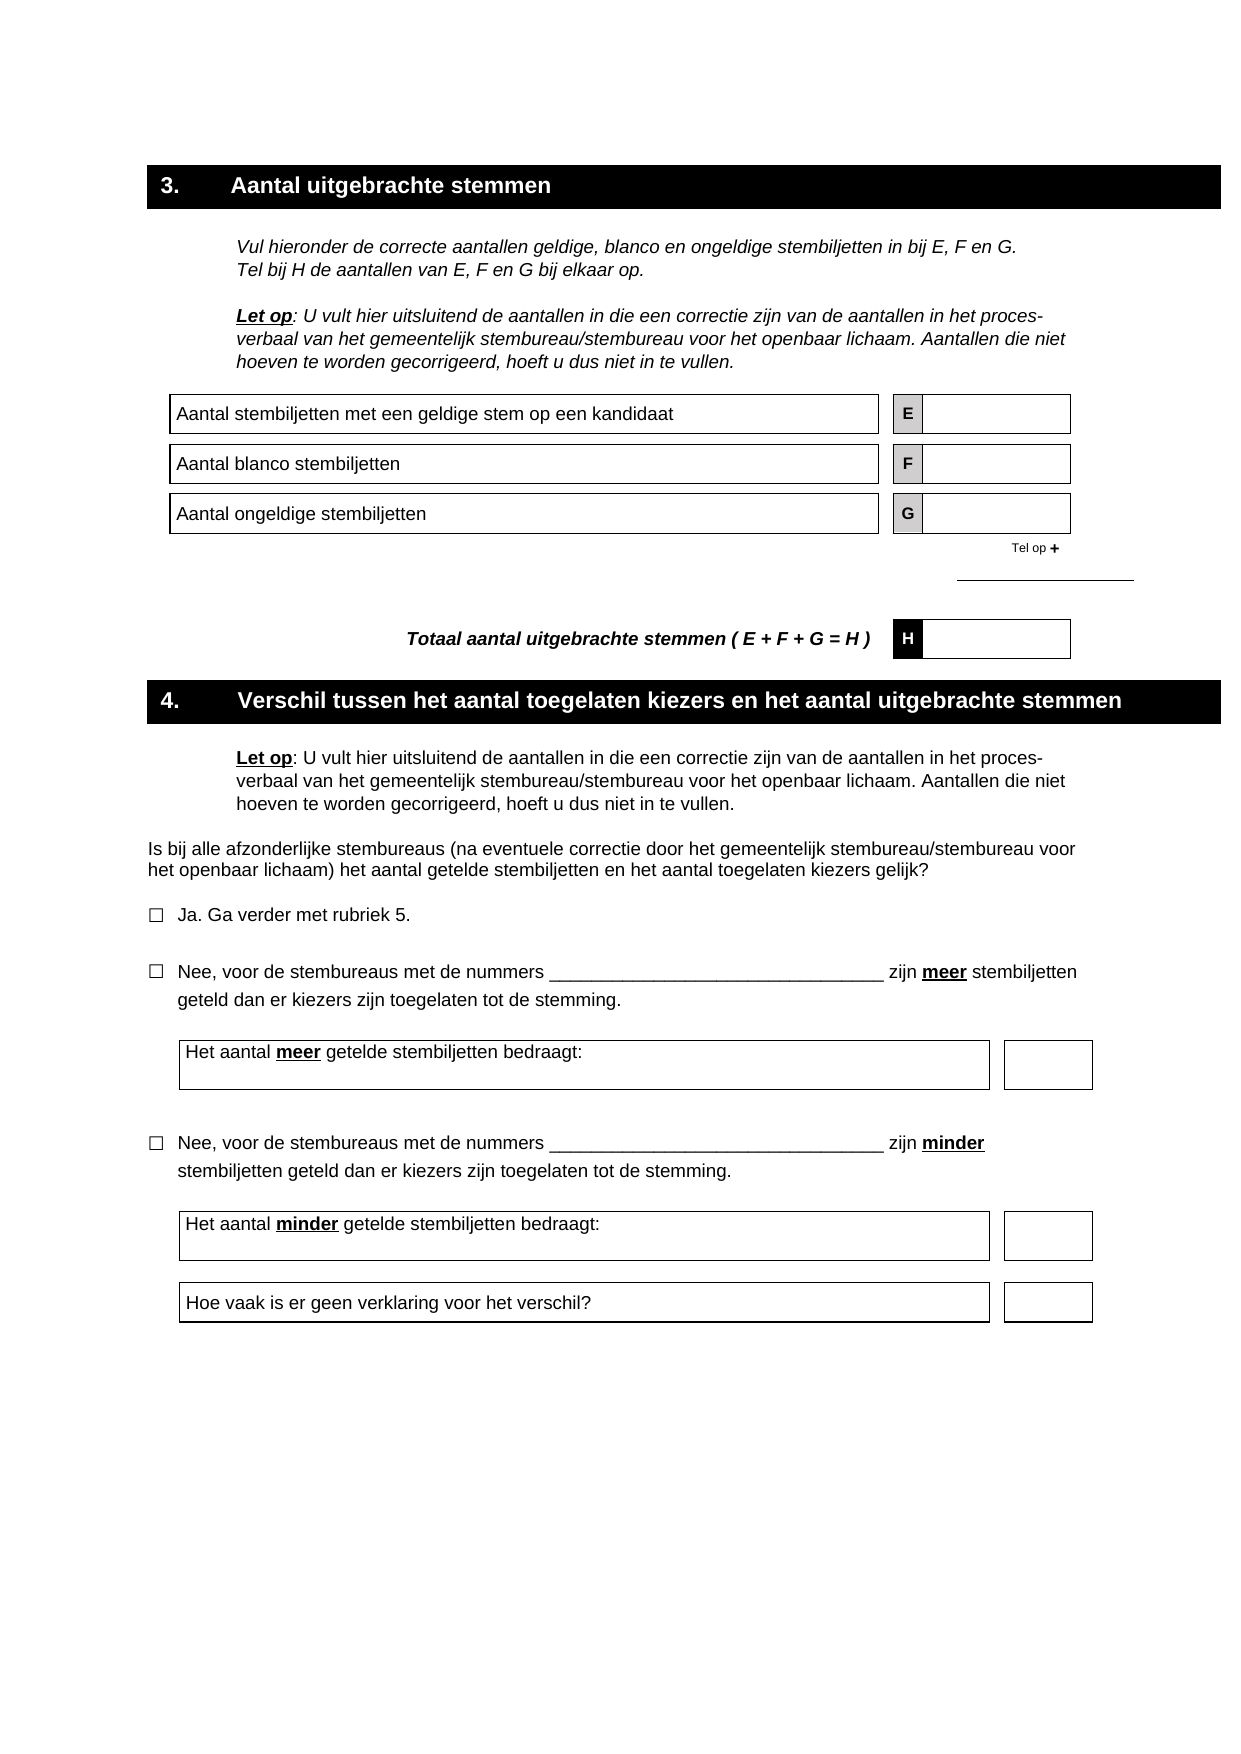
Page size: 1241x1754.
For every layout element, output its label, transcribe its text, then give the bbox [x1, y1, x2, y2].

table_header Het aantal minder getelde stembiljetten bedraagt: [180, 1212, 989, 1260]
table_header [923, 445, 1070, 483]
text Is bij alle afzonderlijke stembureaus (na eventuele correctie door het gemeentelijk stembureau/stembureau voor het openbaar lichaam) het aantal getelde stembiljetten en het aantal toegelaten kiezers gelijk? [148, 837, 1093, 881]
table_header Aantal blanco stembiljetten [171, 445, 878, 483]
text Let op: U vult hier uitsluitend de aantallen in die een correctie zijn van de aantallen in het proces-verbaal van het gemeentelijk stembureau/stembureau voor het openbaar lichaam. Aantallen die niet hoeven te worden gecorrigeerd, hoeft u dus niet in te vullen. [236, 746, 1093, 814]
table_header [1005, 1283, 1092, 1321]
table_header [879, 620, 893, 658]
table_header [879, 494, 893, 532]
table_header F [894, 445, 922, 483]
table_header [923, 494, 1070, 532]
table_header G [894, 494, 922, 532]
table_header Aantal stembiljetten met een geldige stem op een kandidaat [171, 395, 878, 433]
table_header E [894, 395, 922, 433]
table_header Het aantal meer getelde stembiljetten bedraagt: [180, 1041, 989, 1088]
text Vul hieronder de correcte aantallen geldige, blanco en ongeldige stembiljetten in bij E, F en G. [236, 235, 1093, 258]
table_header [990, 1283, 1004, 1321]
text Tel op + [148, 539, 1059, 558]
text ☐ Nee, voor de stembureaus met de nummers ________________________________ zijn minder stembiljetten geteld dan er kiezers zijn toegelaten tot de stemming. [148, 1130, 1093, 1181]
table_header [879, 395, 893, 433]
table_header Totaal aantal uitgebrachte stemmen ( E + F + G = H ) [171, 620, 878, 658]
table_header [923, 620, 1070, 658]
text ☐ Nee, voor de stembureaus met de nummers ________________________________ zijn meer stembiljetten geteld dan er kiezers zijn toegelaten tot de stemming. [148, 959, 1093, 1036]
table_header 3. Aantal uitgebrachte stemmen [148, 166, 1220, 208]
table_header [990, 1212, 1004, 1260]
table_header [1005, 1212, 1092, 1260]
table_header Verschil tussen het aantal toegelaten kiezers en het aantal uitgebrachte stemmen [148, 681, 1220, 723]
table_header Aantal ongeldige stembiljetten [171, 494, 878, 532]
table_header [990, 1041, 1004, 1088]
table_header [923, 395, 1070, 433]
text ☐ Ja. Ga verder met rubriek 5. [148, 902, 1093, 928]
table_header [879, 445, 893, 483]
table_header Hoe vaak is er geen verklaring voor het verschil? [180, 1283, 989, 1321]
table_header H [894, 620, 922, 658]
table_header [1005, 1041, 1092, 1088]
text Tel bij H de aantallen van E, F en G bij elkaar op. [236, 258, 1093, 281]
text Let op: U vult hier uitsluitend de aantallen in die een correctie zijn van de aantallen in het proces-verbaal van het gemeentelijk stembureau/stembureau voor het openbaar lichaam. Aantallen die niet hoeven te worden gecorrigeerd, hoeft u dus niet in te vullen. [236, 303, 1093, 372]
